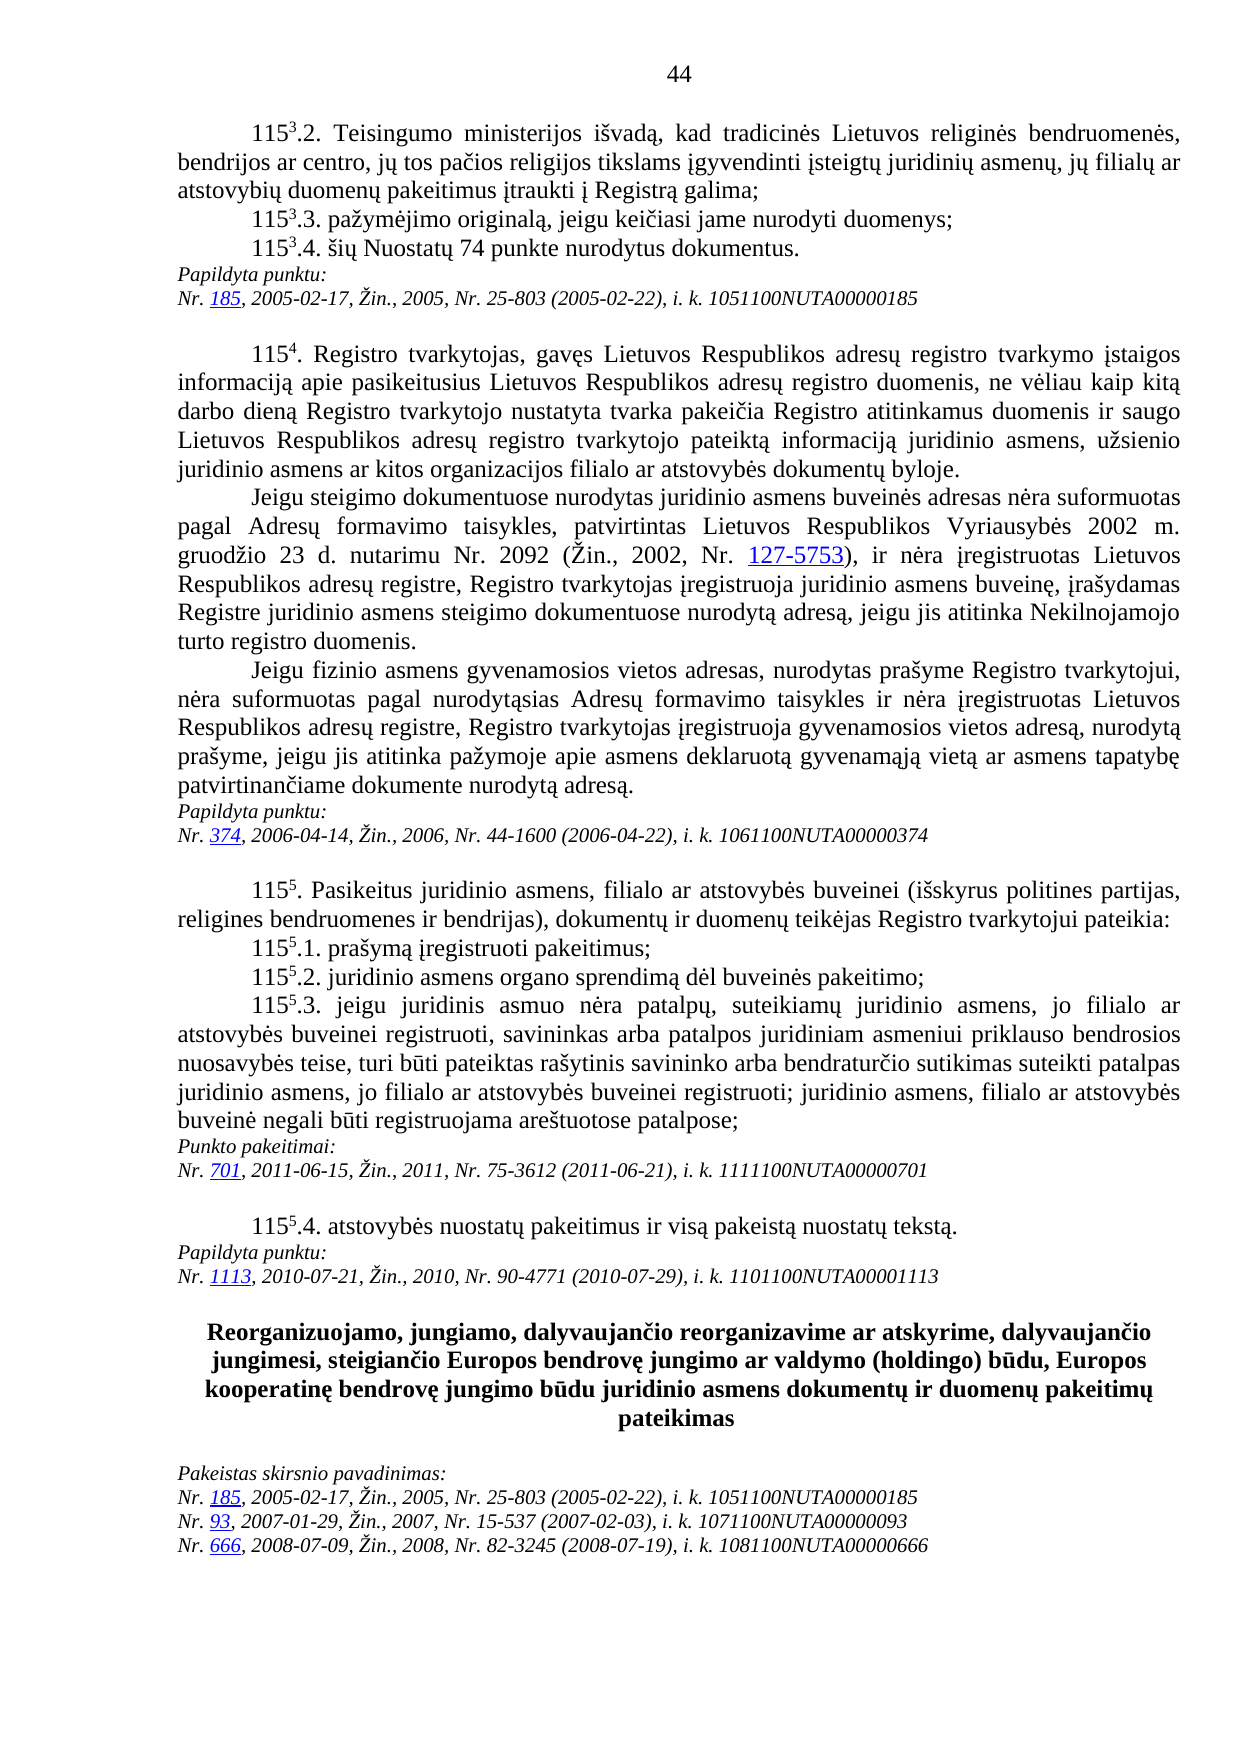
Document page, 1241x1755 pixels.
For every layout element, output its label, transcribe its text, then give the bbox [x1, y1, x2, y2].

text 1155.1. prašymą įregistruoti pakeitimus; [177, 933, 1181, 962]
text Nr. 185, 2005-02-17, Žin., 2005, Nr. 25-803 (2005-02-22), i. k. 1051100NUTA00000185 [177, 286, 1181, 310]
text 1153.4. šių Nuostatų 74 punkte nurodytus dokumentus. [177, 233, 1181, 262]
text Pakeistas skirsnio pavadinimas: [177, 1461, 1181, 1485]
text Nr. 185, 2005-02-17, Žin., 2005, Nr. 25-803 (2005-02-22), i. k. 1051100NUTA00000185 [177, 1485, 1181, 1509]
text 1154. Registro tvarkytojas, gavęs Lietuvos Respublikos adresų registro tvarkymo įstaigos informaciją apie pasikeitusius Lietuvos Respublikos adresų registro duomenis, ne vėliau kaip kitą darbo dieną Registro tvarkytojo nustatyta tvarka pakeičia Registro atitinkamus duomenis ir saugo Lietuvos Respublikos adresų registro tvarkytojo pateiktą informaciją juridinio asmens, užsienio juridinio asmens ar kitos organizacijos filialo ar atstovybės dokumentų byloje. [177, 339, 1181, 482]
text Nr. 93, 2007-01-29, Žin., 2007, Nr. 15-537 (2007-02-03), i. k. 1071100NUTA00000093 [177, 1509, 1181, 1533]
text Nr. 666, 2008-07-09, Žin., 2008, Nr. 82-3245 (2008-07-19), i. k. 1081100NUTA00000666 [177, 1533, 1181, 1557]
text Papildyta punktu: [177, 262, 1181, 286]
text Papildyta punktu: [177, 1240, 1181, 1264]
text 1155. Pasikeitus juridinio asmens, filialo ar atstovybės buveinei (išskyrus politines partijas, religines bendruomenes ir bendrijas), dokumentų ir duomenų teikėjas Registro tvarkytojui pateikia: [177, 876, 1181, 933]
text 1153.3. pažymėjimo originalą, jeigu keičiasi jame nurodyti duomenys; [177, 204, 1181, 233]
text Nr. 701, 2011-06-15, Žin., 2011, Nr. 75-3612 (2011-06-21), i. k. 1111100NUTA00000701 [177, 1158, 1181, 1182]
text Punkto pakeitimai: [177, 1134, 1181, 1158]
text 1155.2. juridinio asmens organo sprendimą dėl buveinės pakeitimo; [177, 962, 1181, 991]
text 1155.4. atstovybės nuostatų pakeitimus ir visą pakeistą nuostatų tekstą. [177, 1211, 1181, 1240]
text Nr. 1113, 2010-07-21, Žin., 2010, Nr. 90-4771 (2010-07-29), i. k. 1101100NUTA00001113 [177, 1264, 1181, 1288]
text Jeigu steigimo dokumentuose nurodytas juridinio asmens buveinės adresas nėra suformuotas pagal Adresų formavimo taisykles, patvirtintas Lietuvos Respublikos Vyriausybės 2002 m. gruodžio 23 d. nutarimu Nr. 2092 (Žin., 2002, Nr. 127-5753), ir nėra įregistruotas Lietuvos Respublikos adresų registre, Registro tvarkytojas įregistruoja juridinio asmens buveinę, įrašydamas Registre juridinio asmens steigimo dokumentuose nurodytą adresą, jeigu jis atitinka Nekilnojamojo turto registro duomenis. [177, 482, 1181, 655]
text Papildyta punktu: [177, 799, 1181, 823]
text Jeigu fizinio asmens gyvenamosios vietos adresas, nurodytas prašyme Registro tvarkytojui, nėra suformuotas pagal nurodytąsias Adresų formavimo taisykles ir nėra įregistruotas Lietuvos Respublikos adresų registre, Registro tvarkytojas įregistruoja gyvenamosios vietos adresą, nurodytą prašyme, jeigu jis atitinka pažymoje apie asmens deklaruotą gyvenamąją vietą ar asmens tapatybę patvirtinančiame dokumente nurodytą adresą. [177, 655, 1181, 799]
text 1153.2. Teisingumo ministerijos išvadą, kad tradicinės Lietuvos religinės bendruomenės, bendrijos ar centro, jų tos pačios religijos tikslams įgyvendinti įsteigtų juridinių asmenų, jų filialų ar atstovybių duomenų pakeitimus įtraukti į Registrą galima; [177, 118, 1181, 204]
text 1155.3. jeigu juridinis asmuo nėra patalpų, suteikiamų juridinio asmens, jo filialo ar atstovybės buveinei registruoti, savininkas arba patalpos juridiniam asmeniui priklauso bendrosios nuosavybės teise, turi būti pateiktas rašytinis savininko arba bendraturčio sutikimas suteikti patalpas juridinio asmens, jo filialo ar atstovybės buveinei registruoti; juridinio asmens, filialo ar atstovybės buveinė negali būti registruojama areštuotose patalpose; [177, 991, 1181, 1134]
text Reorganizuojamo, jungiamo, dalyvaujančio reorganizavime ar atskyrime, dalyvaujančio jungimesi, steigiančio Europos bendrovę jungimo ar valdymo (holdingo) būdu, Europos kooperatinę bendrovę jungimo būdu juridinio asmens dokumentų ir duomenų pakeitimų pateikimas [177, 1317, 1181, 1432]
text Nr. 374, 2006-04-14, Žin., 2006, Nr. 44-1600 (2006-04-22), i. k. 1061100NUTA00000374 [177, 823, 1181, 847]
